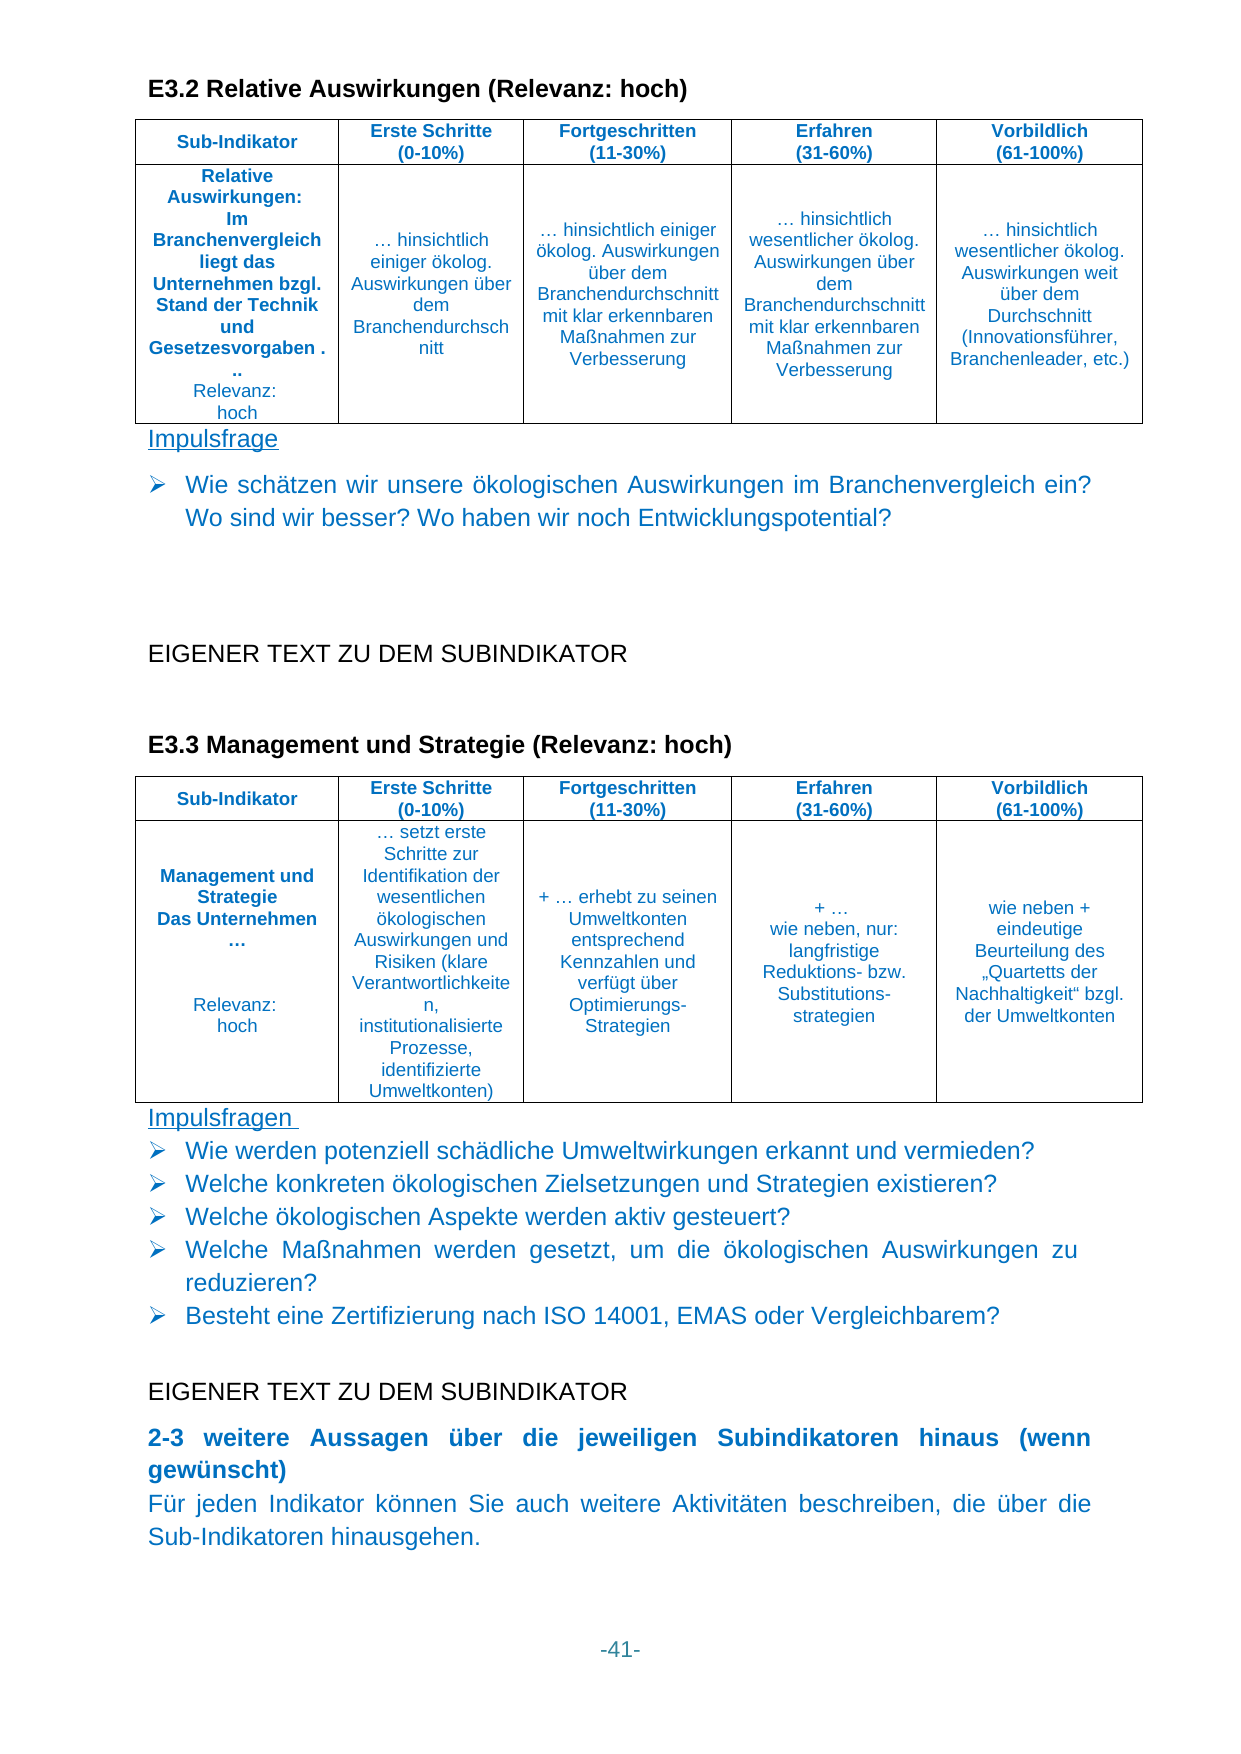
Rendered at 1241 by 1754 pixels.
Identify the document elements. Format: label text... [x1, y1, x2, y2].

text EIGENER TEXT ZU DEM SUBINDIKATOR [148, 639, 1093, 668]
list Wie werden potenziell schädliche Umweltwirkungen erkannt und vermieden? [148, 1136, 1093, 1164]
table_header Sub-Indikator [136, 120, 338, 163]
table_header Vorbildlich (61-100%) [937, 777, 1142, 820]
table_header Fortgeschritten (11-30%) [524, 120, 731, 163]
table_cell Relative Auswirkungen: Im Branchenvergleich liegt das Unternehmen bzgl. Stand der Technik und Gesetzesvorgaben ... Relevanz: hoch [136, 165, 338, 423]
table_cell + … erhebt zu seinen Umweltkonten entsprechend Kennzahlen und verfügt über Optimierungs- Strategien [524, 821, 731, 1102]
table_cell … setzt erste Schritte zur Identifikation der wesentlichen ökologischen Auswirkungen und Risiken (klare Verantwortlichkeiten, institutionalisierte Prozesse, identifizierte Umweltkonten) [339, 821, 523, 1102]
table_cell Management und Strategie Das Unternehmen … Relevanz: hoch [136, 821, 338, 1102]
table_header Sub-Indikator [136, 777, 338, 820]
list Besteht eine Zertifizierung nach ISO 14001, EMAS oder Vergleichbarem? [148, 1301, 1093, 1330]
table_cell wie neben + eindeutige Beurteilung des „Quartetts der Nachhaltigkeit“ bzgl. der Umweltkonten [937, 821, 1142, 1102]
list Welche Maßnahmen werden gesetzt, um die ökologischen Auswirkungen zu reduzieren? [148, 1235, 1093, 1297]
text Impulsfrage [148, 424, 1093, 453]
list Welche ökologischen Aspekte werden aktiv gesteuert? [148, 1202, 1093, 1231]
text EIGENER TEXT ZU DEM SUBINDIKATOR [148, 1377, 1093, 1406]
table_header Erste Schritte (0-10%) [339, 777, 523, 820]
list Wie schätzen wir unsere ökologischen Auswirkungen im Branchenvergleich ein? Wo sind wir besser? Wo haben wir noch Entwicklungspotential? [148, 470, 1093, 532]
list Welche konkreten ökologischen Zielsetzungen und Strategien existieren? [148, 1169, 1093, 1198]
text Für jeden Indikator können Sie auch weitere Aktivitäten beschreiben, die über die Sub-Indikatoren hinausgehen. [148, 1488, 1093, 1550]
table_cell … hinsichtlich wesentlicher ökolog. Auswirkungen weit über dem Durchschnitt (Innovationsführer, Branchenleader, etc.) [937, 165, 1142, 423]
table_cell … hinsichtlich einiger ökolog. Auswirkungen über dem Branchendurchschnitt [339, 165, 523, 423]
table_cell + … wie neben, nur: langfristige Reduktions- bzw. Substitutions-strategien [732, 821, 936, 1102]
table_header Erfahren (31-60%) [732, 120, 936, 163]
table_cell … hinsichtlich einiger ökolog. Auswirkungen über dem Branchendurchschnitt mit klar erkennbaren Maßnahmen zur Verbesserung [524, 165, 731, 423]
text E3.2 Relative Auswirkungen (Relevanz: hoch) [148, 74, 1093, 102]
table_cell … hinsichtlich wesentlicher ökolog. Auswirkungen über dem Branchendurchschnitt mit klar erkennbaren Maßnahmen zur Verbesserung [732, 165, 936, 423]
text 2-3 weitere Aussagen über die jeweiligen Subindikatoren hinaus (wenn gewünscht) [148, 1422, 1093, 1484]
table_header Erste Schritte (0-10%) [339, 120, 523, 163]
table_header Vorbildlich (61-100%) [937, 120, 1142, 163]
text E3.3 Management und Strategie (Relevanz: hoch) [148, 731, 1093, 759]
text Impulsfragen [148, 1103, 1093, 1131]
table_header Fortgeschritten (11-30%) [524, 777, 731, 820]
table_header Erfahren (31-60%) [732, 777, 936, 820]
